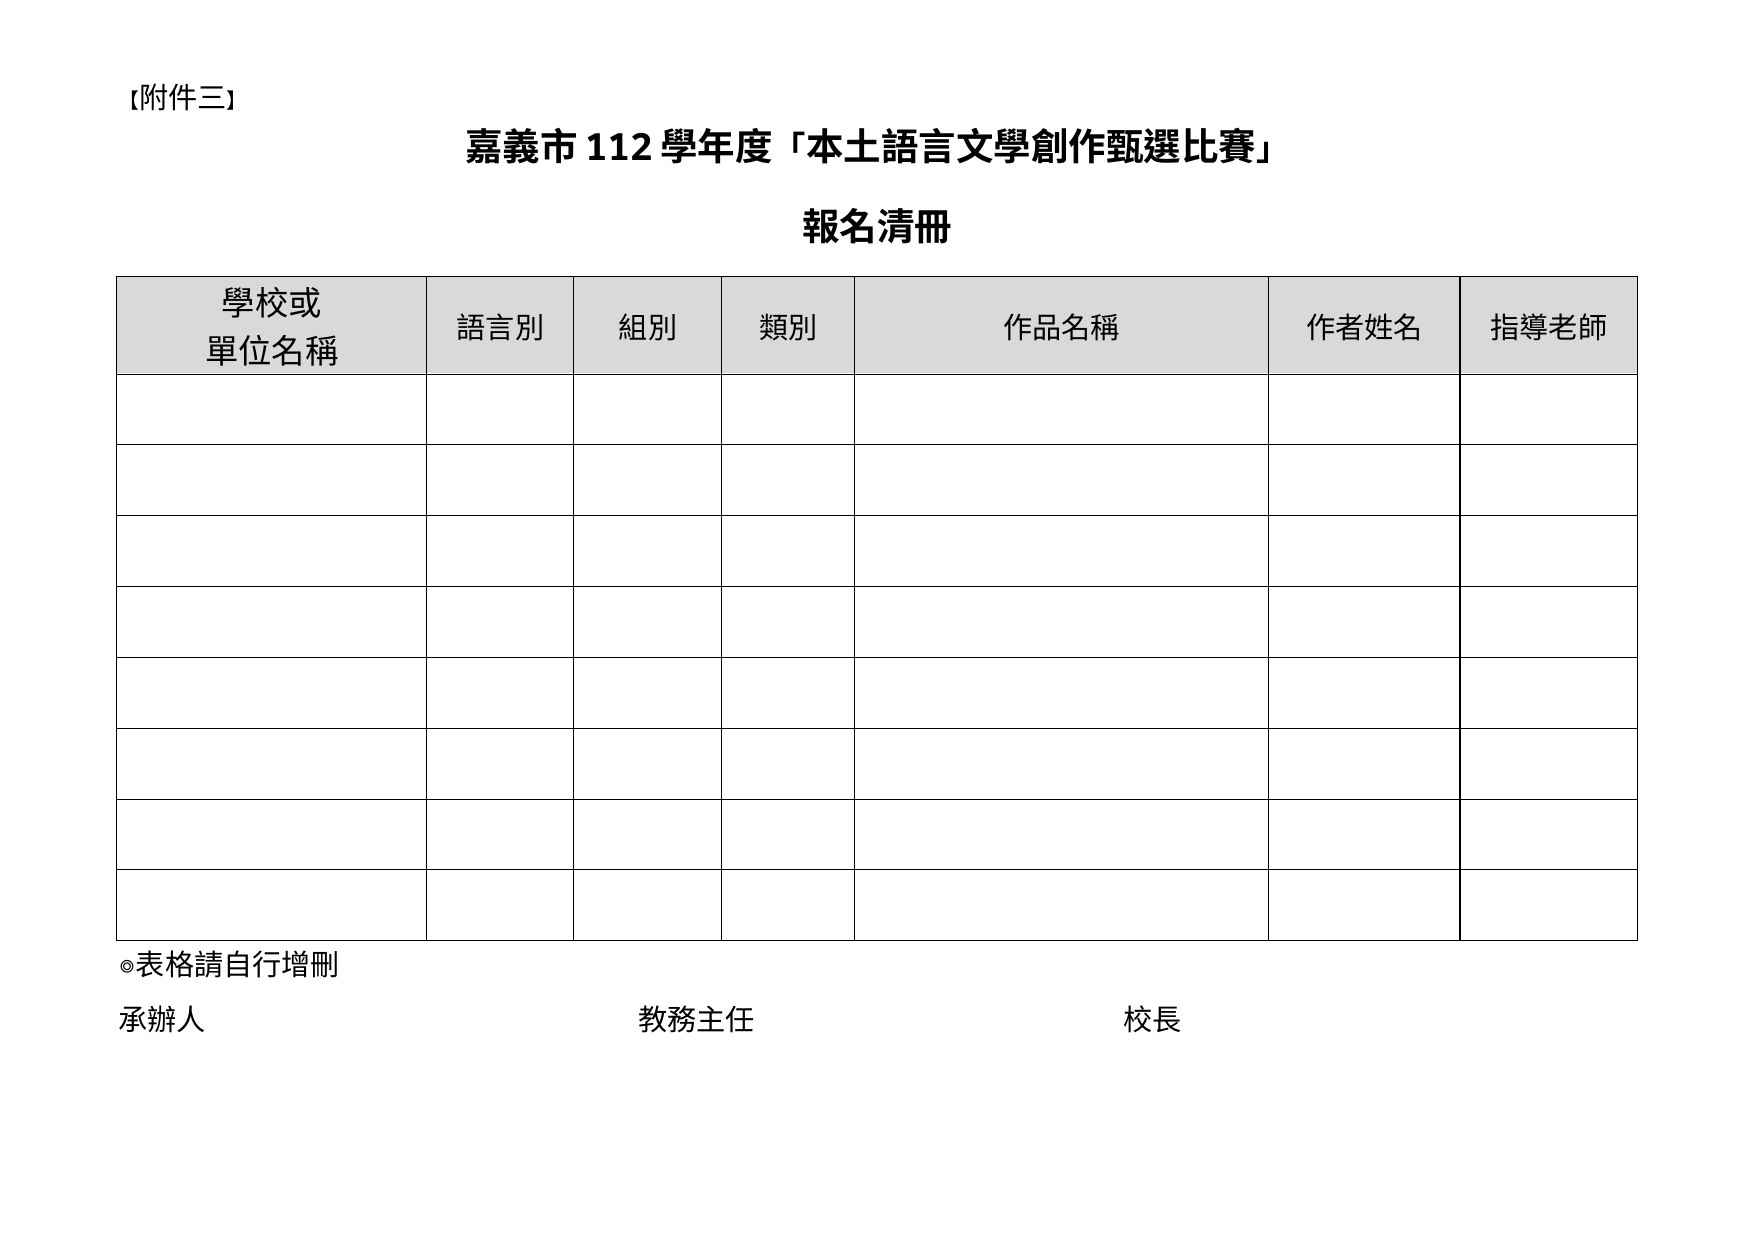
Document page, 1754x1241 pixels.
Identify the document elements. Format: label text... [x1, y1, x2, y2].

table_header 指導老師 [1461, 277, 1637, 373]
table_cell [1461, 445, 1637, 515]
table_cell [574, 587, 721, 657]
table_cell [117, 445, 426, 515]
text ◎表格請自行增刪 [118, 941, 1636, 984]
table_header 語言別 [427, 277, 573, 373]
table_cell [427, 375, 573, 444]
table_cell [855, 587, 1268, 657]
table_cell [1269, 445, 1459, 515]
table_cell [855, 800, 1268, 869]
table_cell [117, 375, 426, 444]
table_header 作品名稱 [855, 277, 1268, 373]
text 嘉義市112學年度「本土語言文學創作甄選比賽」 [118, 117, 1636, 172]
table_cell [427, 587, 573, 657]
table_cell [1461, 870, 1637, 940]
table_cell [427, 658, 573, 728]
table_cell [1269, 729, 1459, 798]
table_cell [574, 445, 721, 515]
table_cell [574, 870, 721, 940]
table_cell [855, 870, 1268, 940]
table_cell [1269, 375, 1459, 444]
text 報名清冊 [118, 197, 1636, 251]
table_cell [574, 375, 721, 444]
table_header 組別 [574, 277, 721, 373]
table_cell [722, 870, 854, 940]
table_cell [722, 729, 854, 798]
table_cell [855, 729, 1268, 798]
table_cell [722, 445, 854, 515]
table_cell [1269, 800, 1459, 869]
table_cell [855, 445, 1268, 515]
table_cell [1269, 658, 1459, 728]
table_cell [117, 516, 426, 586]
table_cell [722, 658, 854, 728]
text 承辦人 教務主任 校長 [118, 996, 1636, 1038]
table_cell [722, 375, 854, 444]
table_cell [1461, 375, 1637, 444]
table_cell [722, 587, 854, 657]
table_cell [1269, 516, 1459, 586]
table_cell [427, 516, 573, 586]
table_header 類別 [722, 277, 854, 373]
table_cell [1461, 516, 1637, 586]
table_cell [574, 658, 721, 728]
table_cell [427, 870, 573, 940]
table_cell [574, 729, 721, 798]
table_cell [117, 658, 426, 728]
table_cell [117, 870, 426, 940]
text 【附件三】 [118, 75, 1636, 117]
table_cell [427, 729, 573, 798]
table_cell [574, 516, 721, 586]
table_cell [1461, 729, 1637, 798]
table_cell [722, 516, 854, 586]
table_cell [855, 658, 1268, 728]
table_cell [855, 375, 1268, 444]
table_cell [1461, 587, 1637, 657]
table_cell [427, 445, 573, 515]
table_header 作者姓名 [1269, 277, 1459, 373]
table_cell [1461, 800, 1637, 869]
table_cell [1461, 658, 1637, 728]
table_cell [117, 729, 426, 798]
table_cell [117, 800, 426, 869]
table_cell [117, 587, 426, 657]
table_cell [855, 516, 1268, 586]
table_cell [722, 800, 854, 869]
table_header 學校或 單位名稱 [117, 277, 426, 373]
table_cell [1269, 587, 1459, 657]
table_cell [1269, 870, 1459, 940]
table_cell [427, 800, 573, 869]
table_cell [574, 800, 721, 869]
